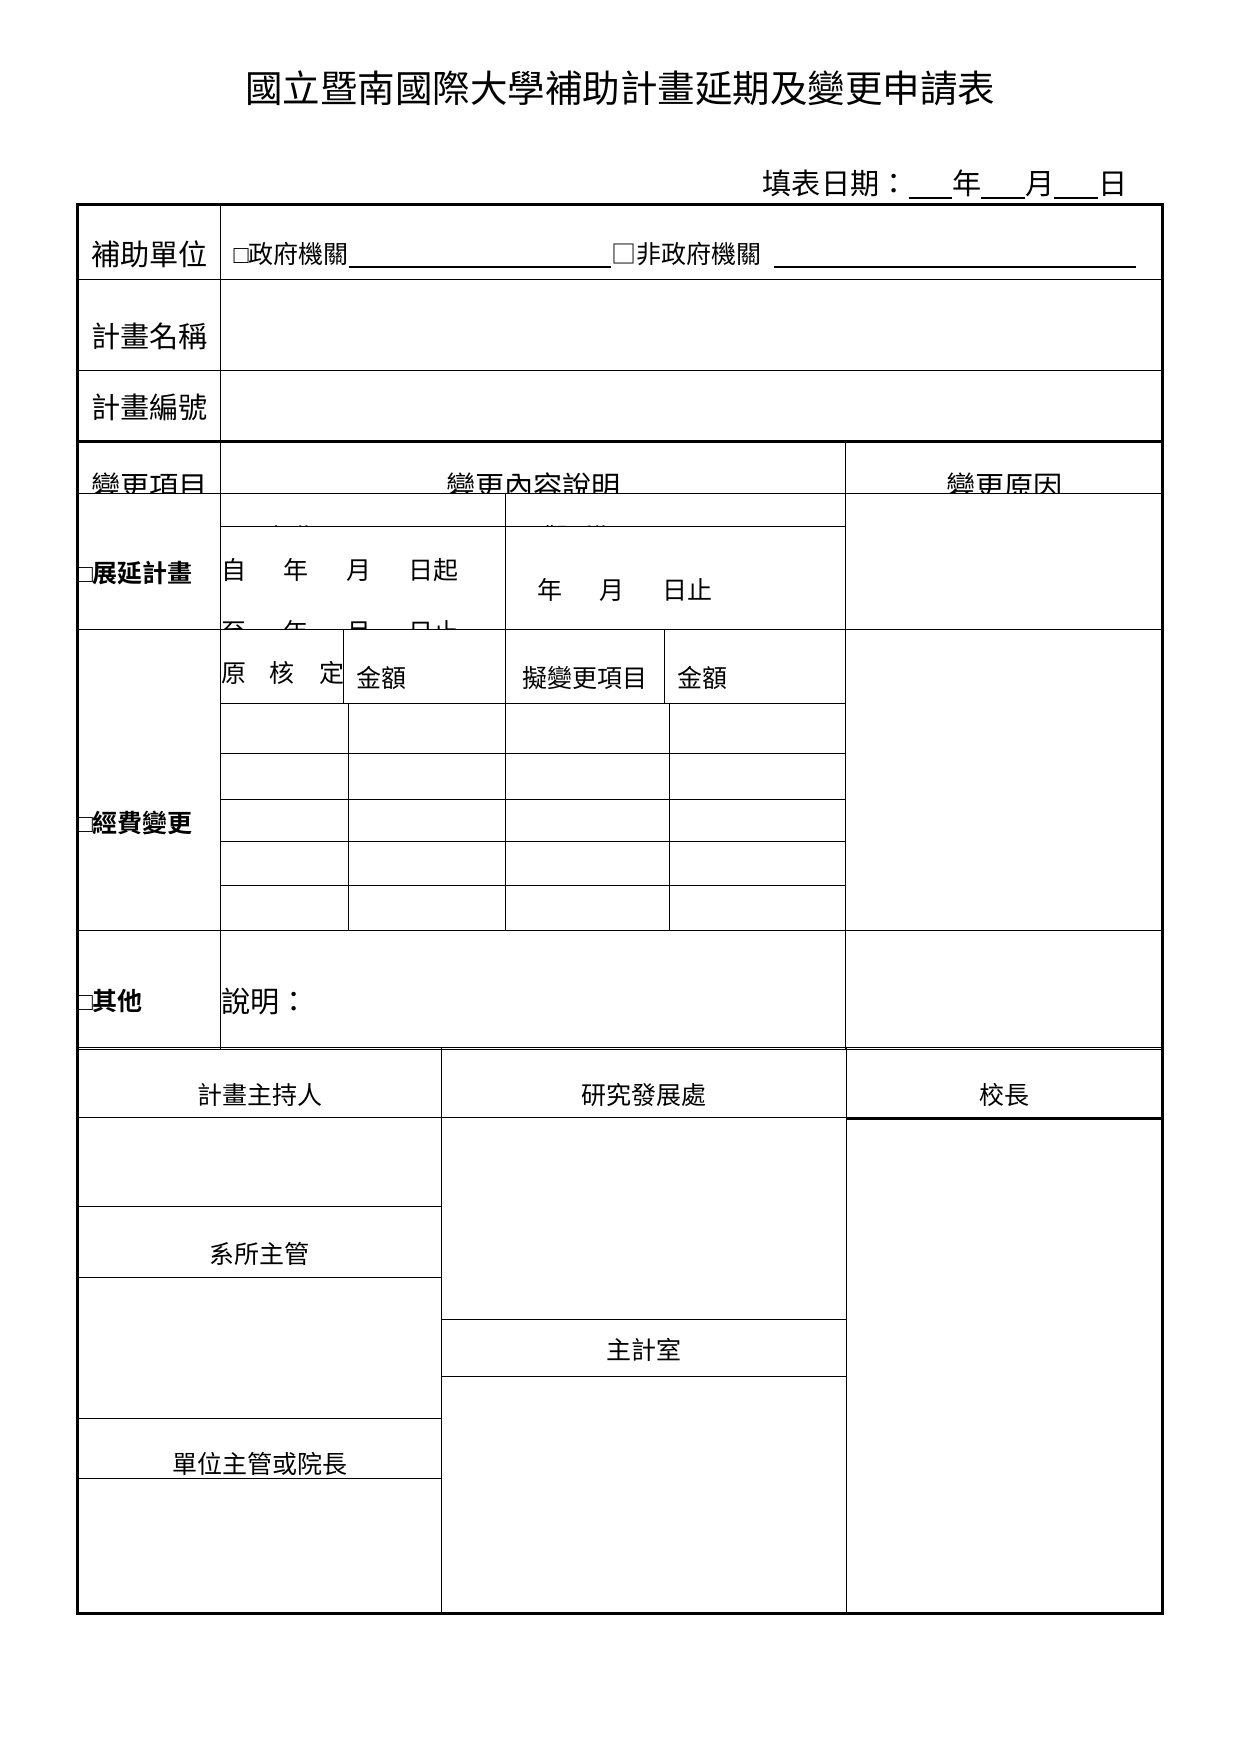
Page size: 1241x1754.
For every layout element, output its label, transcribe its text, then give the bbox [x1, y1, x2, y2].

table_cell [442, 1118, 846, 1318]
table_cell [349, 886, 505, 930]
table_cell 計畫編號 [79, 371, 220, 440]
table_cell [506, 886, 669, 930]
table_cell [79, 1118, 441, 1206]
table_cell 計畫主持人 [79, 1050, 441, 1117]
table_cell [847, 1120, 1161, 1612]
table_cell 研究發展處 [442, 1050, 846, 1117]
table_cell [221, 842, 348, 885]
table_cell [846, 931, 1161, 1047]
table_header 補助單位 [79, 206, 220, 279]
table_cell 變更內容說明 [221, 443, 845, 493]
table_cell □展延計畫 [79, 494, 220, 629]
table_cell [221, 886, 348, 930]
table_cell [221, 800, 348, 841]
table_cell 年 月 日止 [506, 527, 845, 629]
table_cell 擬延期限 [506, 494, 845, 526]
table_cell 變更原因 [846, 443, 1161, 493]
table_cell 主計室 [442, 1320, 846, 1376]
table_header □政府機關 □非政府機關 [221, 206, 1161, 279]
table_cell [221, 704, 348, 753]
table_cell 說明： [221, 931, 845, 1047]
table_cell [846, 494, 1161, 629]
table_cell [79, 1278, 441, 1418]
table_cell [506, 704, 669, 753]
table_cell [442, 1377, 846, 1612]
table_cell 計畫名稱 [79, 280, 220, 369]
table_cell 單位主管或院長 [79, 1419, 441, 1478]
table_cell [349, 800, 505, 841]
table_cell 原核定 補助項目 [221, 630, 343, 702]
table_cell 金額 [665, 630, 845, 702]
table_cell [349, 842, 505, 885]
table_cell 原訂期限 [221, 494, 505, 526]
table_cell 擬變更項目 [506, 630, 664, 702]
table_cell [670, 704, 845, 753]
table_cell [670, 842, 845, 885]
table_cell 自 年 月 日起 至 年 月 日止 [221, 527, 505, 629]
table_cell [349, 754, 505, 799]
table_cell [221, 371, 1161, 440]
table_cell [506, 842, 669, 885]
table_cell 變更項目 [79, 443, 220, 493]
table_cell 系所主管 [79, 1207, 441, 1276]
table_cell □其他 [79, 931, 220, 1047]
table_cell 校長 [847, 1050, 1161, 1117]
table_cell [846, 630, 1161, 930]
table_cell [349, 704, 505, 753]
table_cell [506, 754, 669, 799]
table_cell [670, 886, 845, 930]
table_cell [506, 800, 669, 841]
table_cell [670, 754, 845, 799]
table_cell [79, 1479, 441, 1612]
table_cell 金額 [344, 630, 505, 702]
table_cell [221, 280, 1161, 369]
table_cell [670, 800, 845, 841]
table_cell [221, 754, 348, 799]
table_cell □經費變更 [79, 630, 220, 930]
text 填表日期： 年 月 日 [59, 161, 1156, 203]
